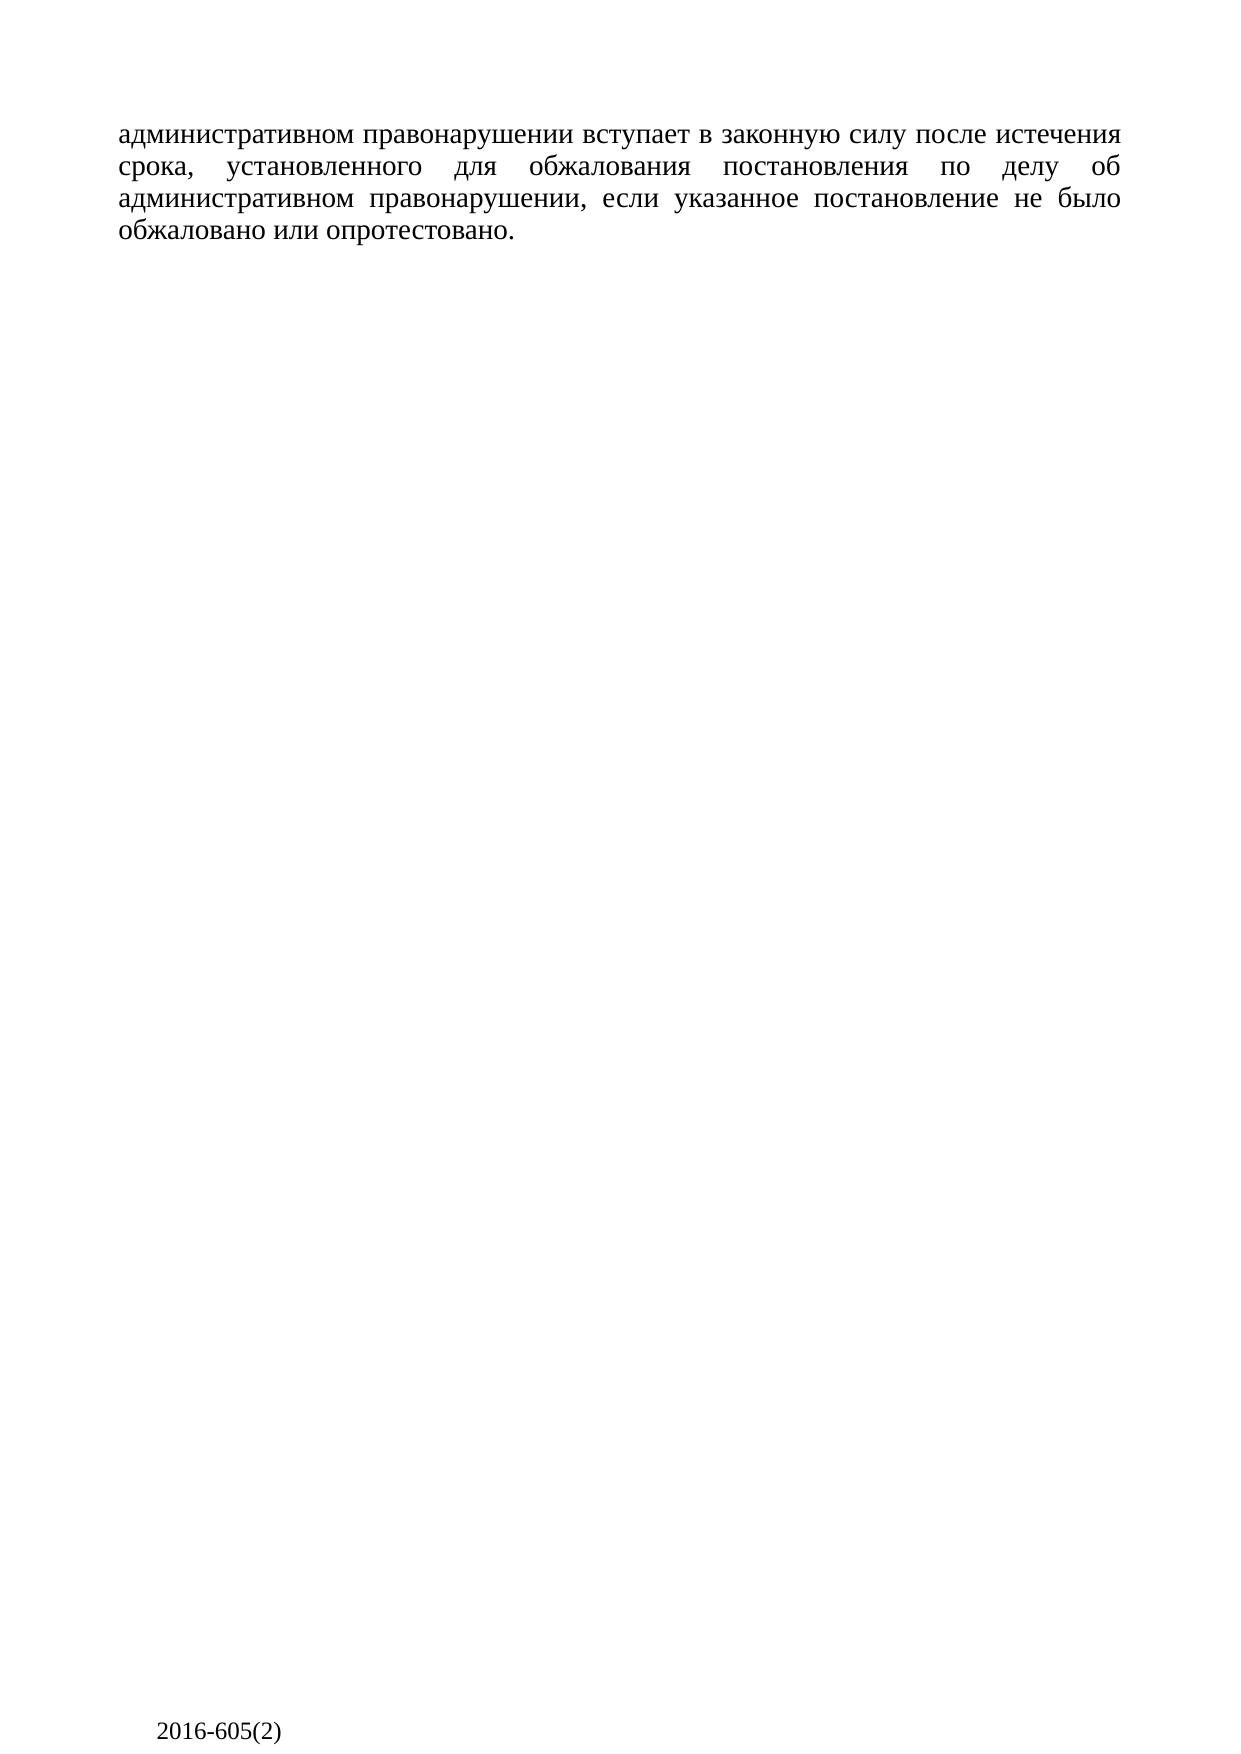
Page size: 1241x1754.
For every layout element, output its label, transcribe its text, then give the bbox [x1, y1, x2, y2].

text административном правонарушении вступает в законную силу после истечения срока, установленного для обжалования постановления по делу об административном правонарушении, если указанное постановление не было обжаловано или опротестовано. [118, 118, 1122, 246]
